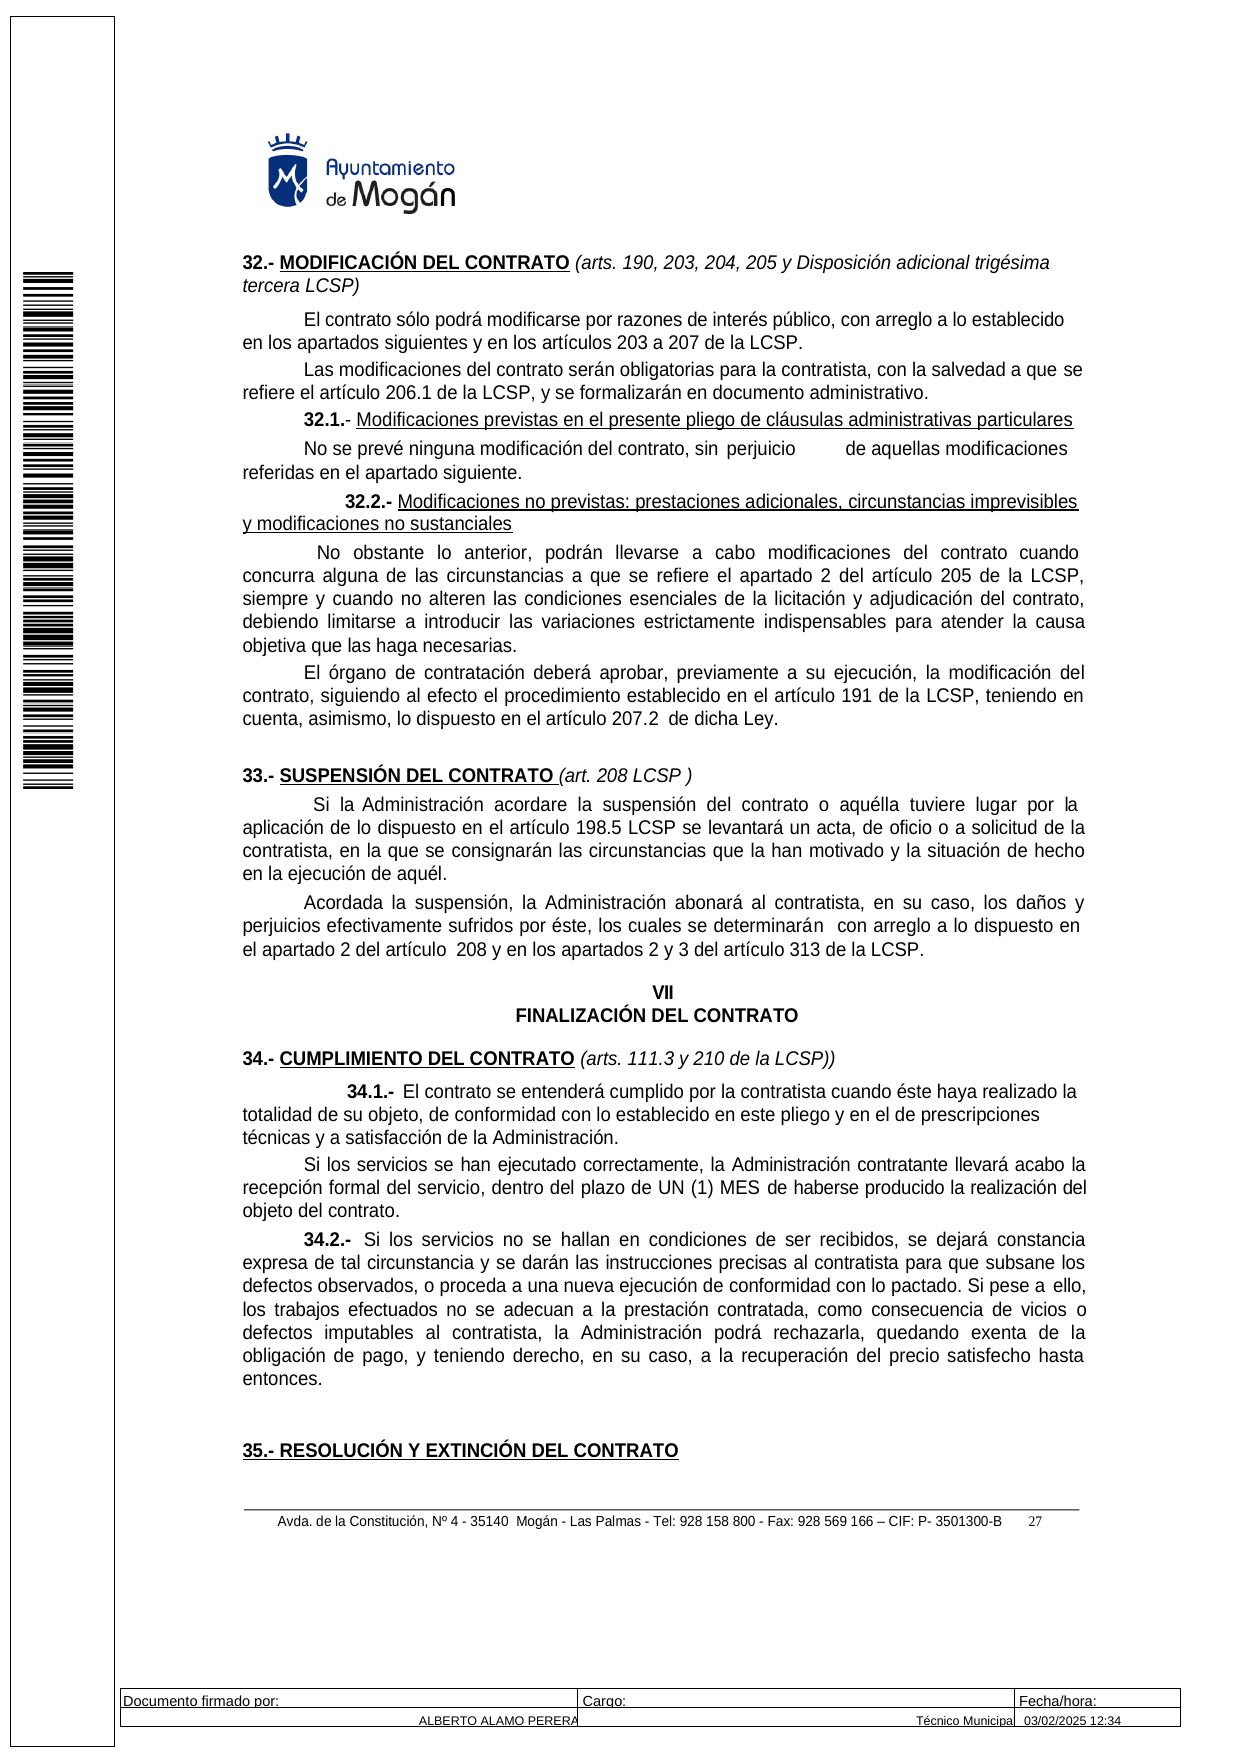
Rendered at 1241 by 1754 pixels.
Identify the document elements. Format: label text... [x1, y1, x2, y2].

text 33.- SUSPENSIÓN DEL CONTRATO (art. 208 LCSP ) [242, 765, 1188, 787]
text El órgano de contratación deberá aprobar, previamente a su ejecución, la modificación del contrato, siguiendo al efecto el procedimiento establecido en el artículo 191 de la LCSP, teniendo en cuenta, asimismo, lo dispuesto en el artículo 207.2 de dicha Ley. [242, 661, 1086, 730]
picture [21, 270, 75, 792]
text No obstante lo anterior, podrán llevarse a cabo modificaciones del contrato cuando [295, 541, 1079, 564]
text Si los servicios se han ejecutado correctamente, la Administración contratante llevará acabo la recepción formal del servicio, dentro del plazo de UN (1) MES de haberse producido la realización del objeto del contrato. [242, 1153, 1087, 1222]
text totalidad de su objeto, de conformidad con lo establecido en este pliego y en el de prescripciones técnicas y a satisfacción de la Administración. [242, 1103, 1087, 1149]
table_header Documento firmado por: [121, 1689, 577, 1707]
text 34.1.- El contrato se entenderá cumplido por la contratista cuando éste haya realizado la [295, 1080, 1078, 1103]
text 32.1.- Modificaciones previstas en el presente pliego de cláusulas administrativas particulares No se prevé ninguna modificación del contrato, sin perjuicio de aquellas modificaciones [304, 404, 1087, 461]
table_header Fecha/hora: [1015, 1689, 1180, 1707]
text referidas en el apartado siguiente. [242, 461, 1188, 484]
table_cell ALBERTO ALAMO PERERA [121, 1708, 577, 1726]
text 32.- MODIFICACIÓN DEL CONTRATO (arts. 190, 203, 204, 205 y Disposición adicional trigésima tercera LCSP) [242, 251, 1087, 297]
text concurra alguna de las circunstancias a que se refiere el apartado 2 del artículo 205 de la LCSP, siempre y cuando no alteren las condiciones esenciales de la licitación y adjudicación del contrato, debiendo limitarse a introducir las variaciones estrictamente indispensables para atender la causa objetiva que las haga necesarias. [242, 564, 1087, 657]
text Las modificaciones del contrato serán obligatorias para la contratista, con la salvedad a que se refiere el artículo 206.1 de la LCSP, y se formalizarán en documento administrativo. [242, 357, 1087, 404]
table_cell 03/02/2025 12:34 [1015, 1708, 1180, 1726]
table_header Cargo: [578, 1689, 1014, 1707]
text aplicación de lo dispuesto en el artículo 198.5 LCSP se levantará un acta, de oficio o a solicitud de la contratista, en la que se consignarán las circunstancias que la han motivado y la situación de hecho en la ejecución de aquél. [242, 816, 1087, 886]
text 32.2.- Modificaciones no previstas: prestaciones adicionales, circunstancias imprevisibles [295, 490, 1078, 513]
text 35.- RESOLUCIÓN Y EXTINCIÓN DEL CONTRATO [242, 1439, 1188, 1462]
text Acordada la suspensión, la Administración abonará al contratista, en su caso, los daños y perjuicios efectivamente sufridos por éste, los cuales se determinarán con arreglo a lo dispuesto en el apartado 2 del artículo 208 y en los apartados 2 y 3 del artículo 313 de la LCSP. [242, 891, 1086, 961]
text Avda. de la Constitución, Nº 4 - 35140 Mogán - Las Palmas - Tel: 928 158 800 - Fax: 928 569 166 – CIF: P- 3501300-B 27 [277, 1513, 1188, 1529]
picture [256, 114, 469, 230]
text El contrato sólo podrá modificarse por razones de interés público, con arreglo a lo establecido en los apartados siguientes y en los artículos 203 a 207 de la LCSP. [242, 307, 1087, 354]
text Si la Administración acordare la suspensión del contrato o aquélla tuviere lugar por la [295, 794, 1078, 816]
text y modificaciones no sustanciales [242, 513, 1188, 535]
table_cell Técnico Municipal [578, 1708, 1014, 1726]
text FINALIZACIÓN DEL CONTRATO [515, 1004, 1188, 1027]
text VII [640, 982, 673, 1004]
text 34.2.- Si los servicios no se hallan en condiciones de ser recibidos, se dejará constancia expresa de tal circunstancia y se darán las instrucciones precisas al contratista para que subsane los defectos observados, o proceda a una nueva ejecución de conformidad con lo pactado. Si pese a ello, los trabajos efectuados no se adecuan a la prestación contratada, como consecuencia de vicios o defectos imputables al contratista, la Administración podrá rechazarla, quedando exenta de la obligación de pago, y teniendo derecho, en su caso, a la recuperación del precio satisfecho hasta entonces. [242, 1228, 1087, 1390]
text 34.- CUMPLIMIENTO DEL CONTRATO (arts. 111.3 y 210 de la LCSP)) [242, 1047, 1188, 1070]
